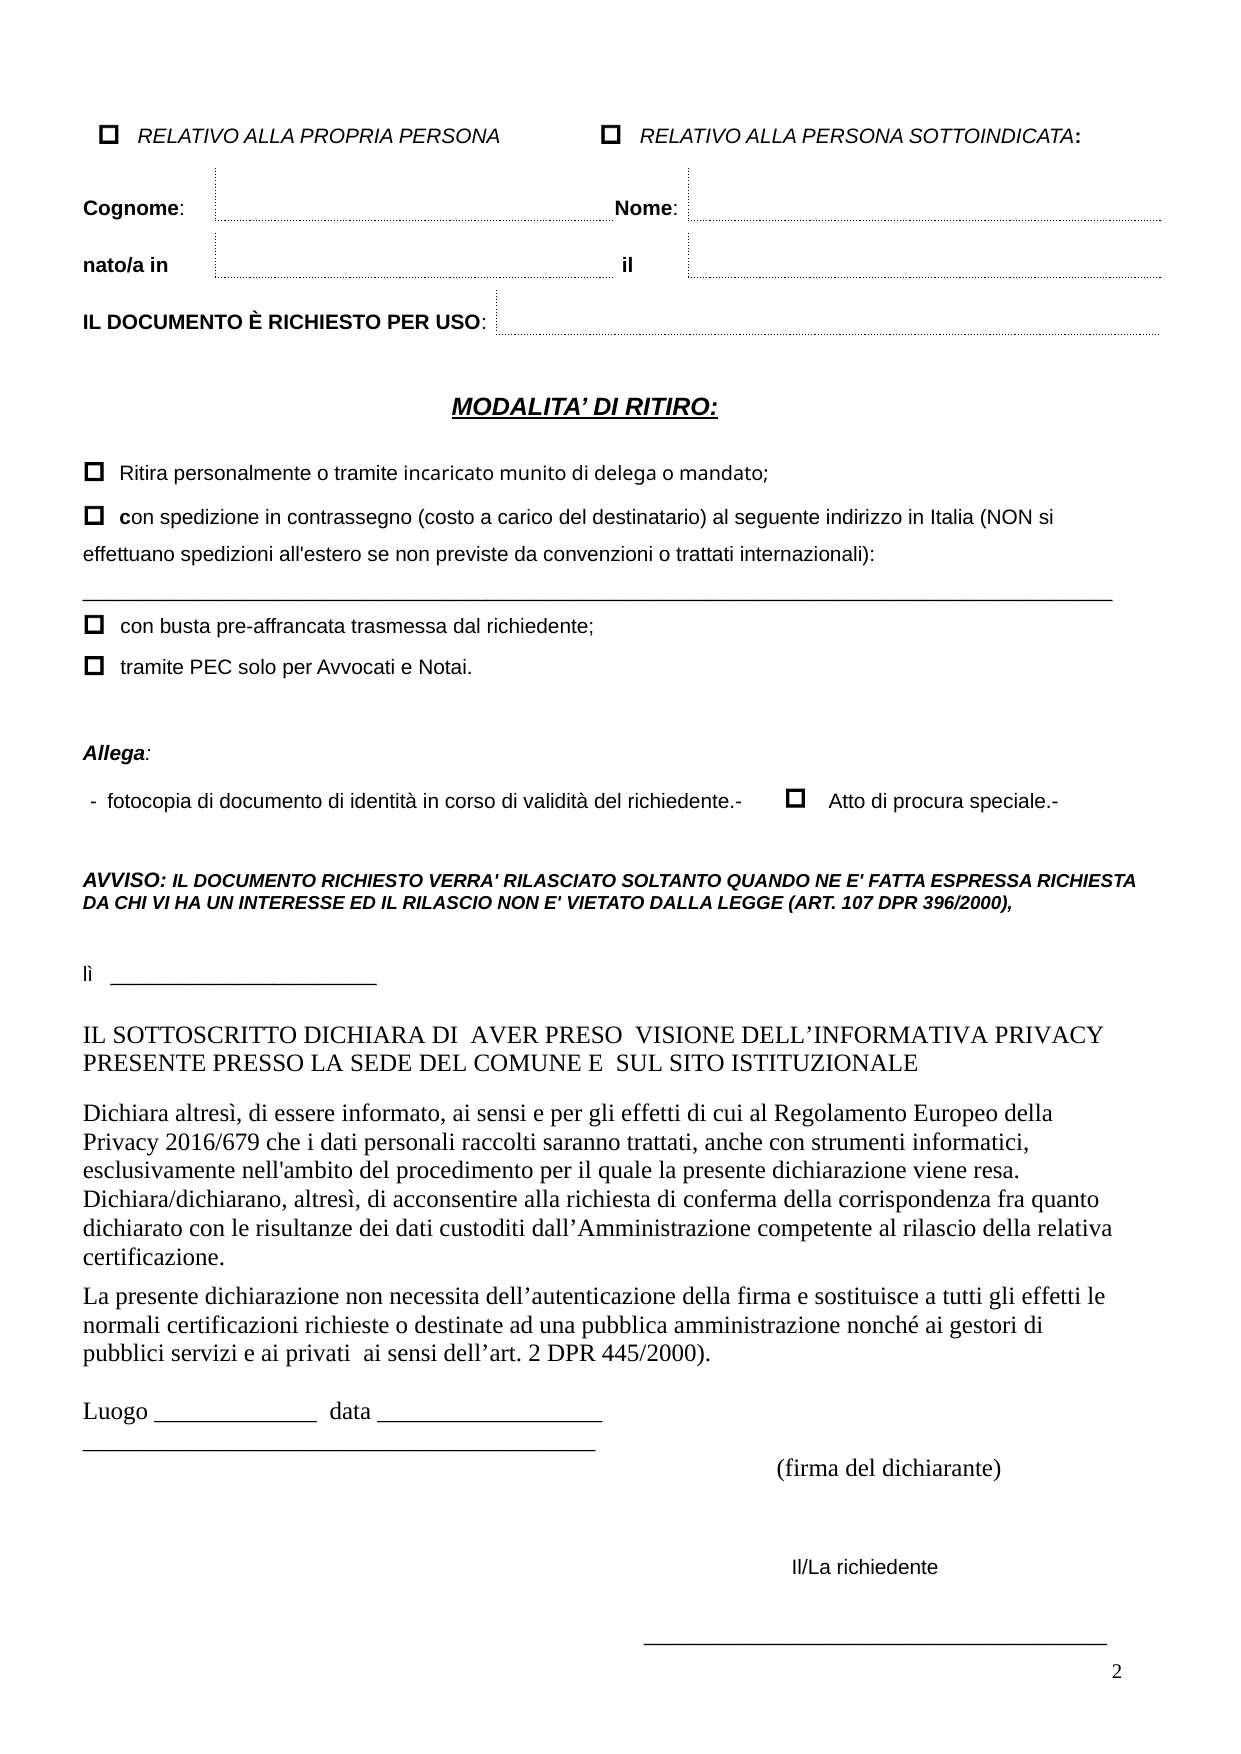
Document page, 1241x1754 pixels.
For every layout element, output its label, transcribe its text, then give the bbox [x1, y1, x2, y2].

text ________________________________________ [644, 1622, 1152, 1646]
text lì _______________________ [83, 961, 974, 985]
table_header [496, 290, 1161, 334]
table_header fotocopia di documento di identità in corso di validità del richiedente.- [100, 782, 777, 820]
table_header  RELATIVO ALLA PERSONA SOTTOINDICATA: [555, 104, 1146, 149]
text IL SOTTOSCRITTO DICHIARA DI AVER PRESO VISIONE DELL’INFORMATIVA PRIVACY PRESENTE PRESSO LA SEDE DEL COMUNE E SUL SITO ISTITUZIONALE [83, 1020, 1122, 1077]
list tramite PEC solo per Avvocati e Notai. [83, 655, 1122, 680]
table_header IL DOCUMENTO È RICHIESTO PER USO: [83, 290, 496, 334]
table_header Nome: [614, 168, 688, 219]
list con busta pre-affrancata trasmessa dal richiedente; [83, 614, 1122, 639]
table_header  RELATIVO ALLA PROPRIA PERSONA [83, 104, 555, 149]
subtitle MODALITA’ DI RITIRO: [451, 392, 1122, 421]
table_header  [777, 782, 821, 820]
table_header [216, 233, 614, 277]
text Dichiara altresì, di essere informato, ai sensi e per gli effetti di cui al Regolamento Europeo della Privacy 2016/679 che i dati personali raccolti saranno trattati, anche con strumenti informatici, esclusivamente nell'ambito del procedimento per il quale la presente dichiarazione viene resa. Dichiara/dichiarano, altresì, di acconsentire alla richiesta di conferma della corrispondenza fra quanto dichiarato con le risultanze dei dati custoditi dall’Amministrazione competente al rilascio della relativa certificazione. [83, 1098, 1122, 1271]
table_header il [614, 233, 688, 277]
text  con spedizione in contrassegno (costo a carico del destinatario) al seguente indirizzo in Italia (NON si effettuano spedizioni all'estero se non previste da convenzioni o trattati internazionali): _________________________________________________________________________________________ [83, 501, 1137, 602]
table_header [688, 233, 1161, 277]
table_header - [83, 782, 100, 820]
table_header Atto di procura speciale.- [821, 782, 1146, 820]
table_header nato/a in [83, 233, 216, 277]
text La presente dichiarazione non necessita dell’autenticazione della firma e sostituisce a tutti gli effetti le normali certificazioni richieste o destinate ad una pubblica amministrazione nonché ai gestori di pubblici servizi e ai privati ai sensi dell’art. 2 DPR 445/2000). Luogo _____________ data __________________ _________________________________________ (firma del dichiarante) [83, 1281, 1122, 1482]
table_header [216, 168, 614, 219]
text AVVISO: IL DOCUMENTO RICHIESTO VERRA' RILASCIATO SOLTANTO QUANDO NE E' FATTA ESPRESSA RICHIESTA DA CHI VI HA UN INTERESSE ED IL RILASCIO NON E' VIETATO DALLA LEGGE (ART. 107 DPR 396/2000), [83, 868, 1167, 913]
text  Ritira personalmente o tramite incaricato munito di delega o mandato; [83, 457, 1146, 486]
table_header Cognome: [83, 168, 216, 219]
text Il/La richiedente [791, 1555, 1137, 1579]
table_header [688, 168, 1161, 219]
subtitle Allega: [83, 740, 1122, 764]
